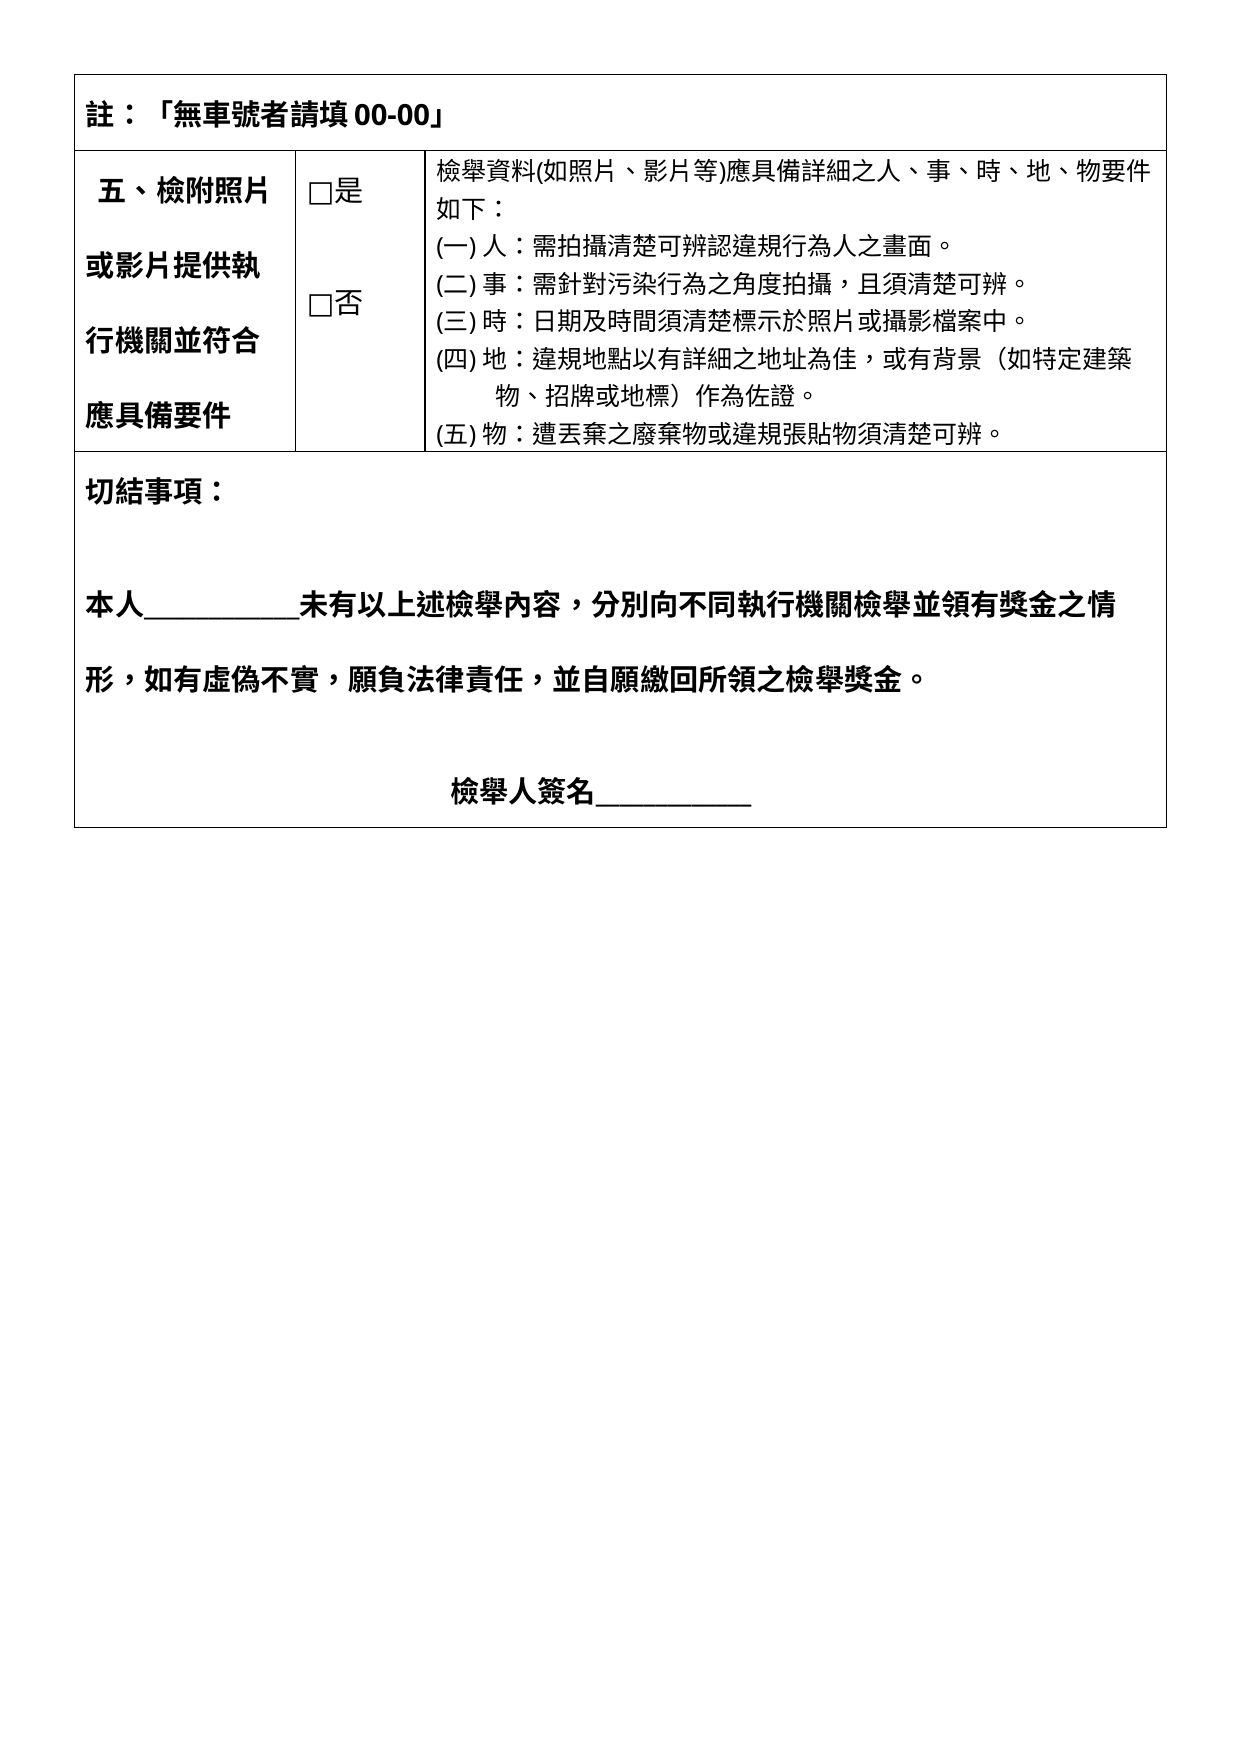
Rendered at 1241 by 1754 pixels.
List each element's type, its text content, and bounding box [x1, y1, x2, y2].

table_cell 註：「無車號者請填00-00」 [75, 75, 1166, 150]
table_cell 檢舉資料(如照片、影片等)應具備詳細之人、事、時、地、物要件如下： (一) 人：需拍攝清楚可辨認違規行為人之畫面。 (二) 事：需針對污染行為之角度拍攝，且須清楚可辨。 (三) 時：日期及時間須清楚標示於照片或攝影檔案中。 (四) 地：違規地點以有詳細之地址為佳，或有背景（如特定建築 物、招牌或地標）作為佐證。 (五) 物：遭丟棄之廢棄物或違規張貼物須清楚可辨。 [426, 151, 1166, 451]
table_cell 切結事項： 本人____________未有以上述檢舉內容，分別向不同執行機關檢舉並領有獎金之情形，如有虛偽不實，願負法律責任，並自願繳回所領之檢舉獎金。 檢舉人簽名_____________ [75, 452, 1166, 827]
table_cell □是 □否 [296, 151, 424, 451]
table_cell 五、檢附照片 或影片提供執行機關並符合應具備要件 [75, 151, 295, 451]
